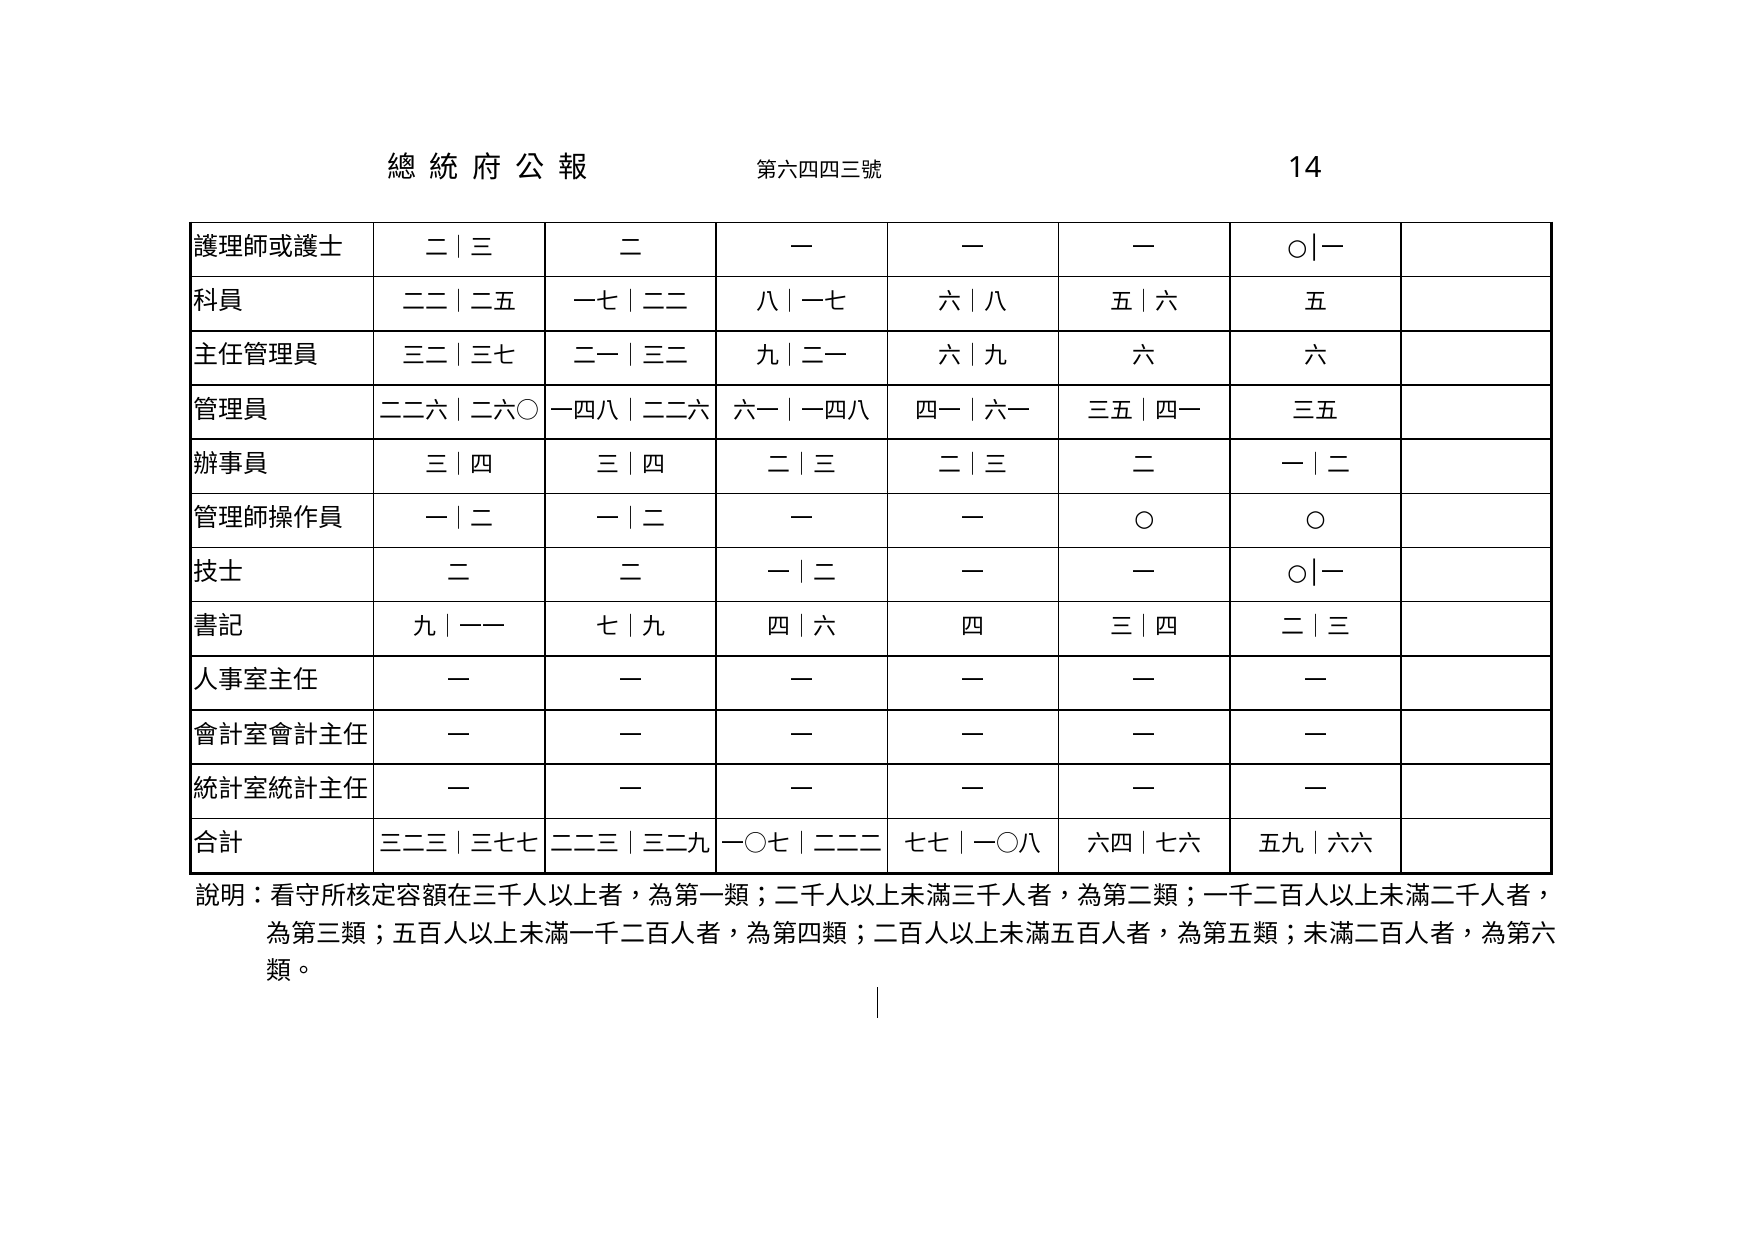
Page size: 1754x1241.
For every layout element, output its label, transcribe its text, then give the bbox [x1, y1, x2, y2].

table_cell 六│八 [888, 277, 1058, 330]
table_cell 六│九 [888, 332, 1058, 384]
table_cell 統計室統計主任 [192, 765, 373, 817]
table_cell 六一│一四八 [717, 386, 887, 438]
table_header 一 [717, 223, 887, 276]
table_header 二 [546, 223, 715, 276]
table_cell 一 [374, 657, 544, 709]
table_cell 八│一七 [717, 277, 887, 330]
table_cell 主任管理員 [192, 332, 373, 384]
table_cell 九│一一 [374, 602, 544, 655]
table_cell 一 [888, 657, 1058, 709]
table_cell [1402, 765, 1550, 817]
table_cell 二│三 [888, 440, 1058, 492]
table_cell 一 [1231, 657, 1400, 709]
table_cell [1402, 819, 1550, 872]
table_cell 一四八│二二六 [546, 386, 715, 438]
table_cell 科員 [192, 277, 373, 330]
table_cell 二 [374, 548, 544, 601]
table_cell 管理師操作員 [192, 494, 373, 547]
table_cell 一│二 [1231, 440, 1400, 492]
table_cell 一 [546, 711, 715, 763]
table_cell 六 [1231, 332, 1400, 384]
table_cell 一│二 [374, 494, 544, 547]
table_cell 三二│三七 [374, 332, 544, 384]
table_cell 一七│二二 [546, 277, 715, 330]
table_cell 一 [1059, 657, 1229, 709]
table_header 二│三 [374, 223, 544, 276]
table_cell 合計 [192, 819, 373, 872]
table_cell 三五│四一 [1059, 386, 1229, 438]
table_cell 六 [1059, 332, 1229, 384]
table_cell 一│二 [717, 548, 887, 601]
table_cell 二│三 [1231, 602, 1400, 655]
table_cell 二二六│二六○ [374, 386, 544, 438]
table_cell 七七│一○八 [888, 819, 1058, 872]
table_cell 三五 [1231, 386, 1400, 438]
table_cell 五│六 [1059, 277, 1229, 330]
table_cell 一 [546, 657, 715, 709]
table_cell ○│一 [1231, 548, 1400, 601]
table_cell [1402, 494, 1550, 547]
table_cell [1402, 711, 1550, 763]
table_cell [1402, 657, 1550, 709]
table_cell [1402, 602, 1550, 655]
table_cell 一 [888, 494, 1058, 547]
table_cell 人事室主任 [192, 657, 373, 709]
table_cell ○ [1059, 494, 1229, 547]
table_header 一 [888, 223, 1058, 276]
table_cell 一 [546, 765, 715, 817]
table_cell 三二三│三七七 [374, 819, 544, 872]
table_cell 一 [717, 765, 887, 817]
table_cell 二一│三二 [546, 332, 715, 384]
table_cell 三│四 [1059, 602, 1229, 655]
table_cell 一 [1231, 765, 1400, 817]
table_cell 一 [888, 548, 1058, 601]
table_cell 技士 [192, 548, 373, 601]
table_cell ○ [1231, 494, 1400, 547]
table_cell 七│九 [546, 602, 715, 655]
table_cell [1402, 332, 1550, 384]
table_cell 二二│二五 [374, 277, 544, 330]
table_cell 一 [1059, 711, 1229, 763]
table_cell 一 [717, 494, 887, 547]
table_cell 六四│七六 [1059, 819, 1229, 872]
table_cell 三│四 [374, 440, 544, 492]
table_cell 管理員 [192, 386, 373, 438]
table_cell 五九│六六 [1231, 819, 1400, 872]
table_cell 一 [374, 711, 544, 763]
table_cell 四 [888, 602, 1058, 655]
table_cell 一 [717, 711, 887, 763]
table_cell 一 [374, 765, 544, 817]
table_cell 一 [1059, 765, 1229, 817]
table_cell 九│二一 [717, 332, 887, 384]
text 說明：看守所核定容額在三千人以上者，為第一類；二千人以上未滿三千人者，為第二類；一千二百人以上未滿二千人者，為第三類；五百人以上未滿一千二百人者，為第四類；二百人以上未滿五百人者，為第五類；未滿二百人者，為第六類。 [195, 875, 1559, 987]
table_cell [1402, 440, 1550, 492]
table_cell [1402, 548, 1550, 601]
table_cell 一○七│二二二 [717, 819, 887, 872]
table_cell [1402, 277, 1550, 330]
table_cell 會計室會計主任 [192, 711, 373, 763]
table_cell 四│六 [717, 602, 887, 655]
table_cell 二 [1059, 440, 1229, 492]
table_cell [1402, 386, 1550, 438]
table_cell 一│二 [546, 494, 715, 547]
table_header [1402, 223, 1550, 276]
table_cell 一 [1231, 711, 1400, 763]
table_header 護理師或護士 [192, 223, 373, 276]
table_cell 四一│六一 [888, 386, 1058, 438]
table_cell 一 [1059, 548, 1229, 601]
table_cell 二二三│三二九 [546, 819, 715, 872]
table_cell 二│三 [717, 440, 887, 492]
table_cell 三│四 [546, 440, 715, 492]
table_header 一 [1059, 223, 1229, 276]
table_cell 二 [546, 548, 715, 601]
table_header ○│一 [1231, 223, 1400, 276]
table_cell 一 [888, 711, 1058, 763]
table_cell 書記 [192, 602, 373, 655]
table_cell 辦事員 [192, 440, 373, 492]
table_cell 一 [717, 657, 887, 709]
table_cell 一 [888, 765, 1058, 817]
table_cell 五 [1231, 277, 1400, 330]
